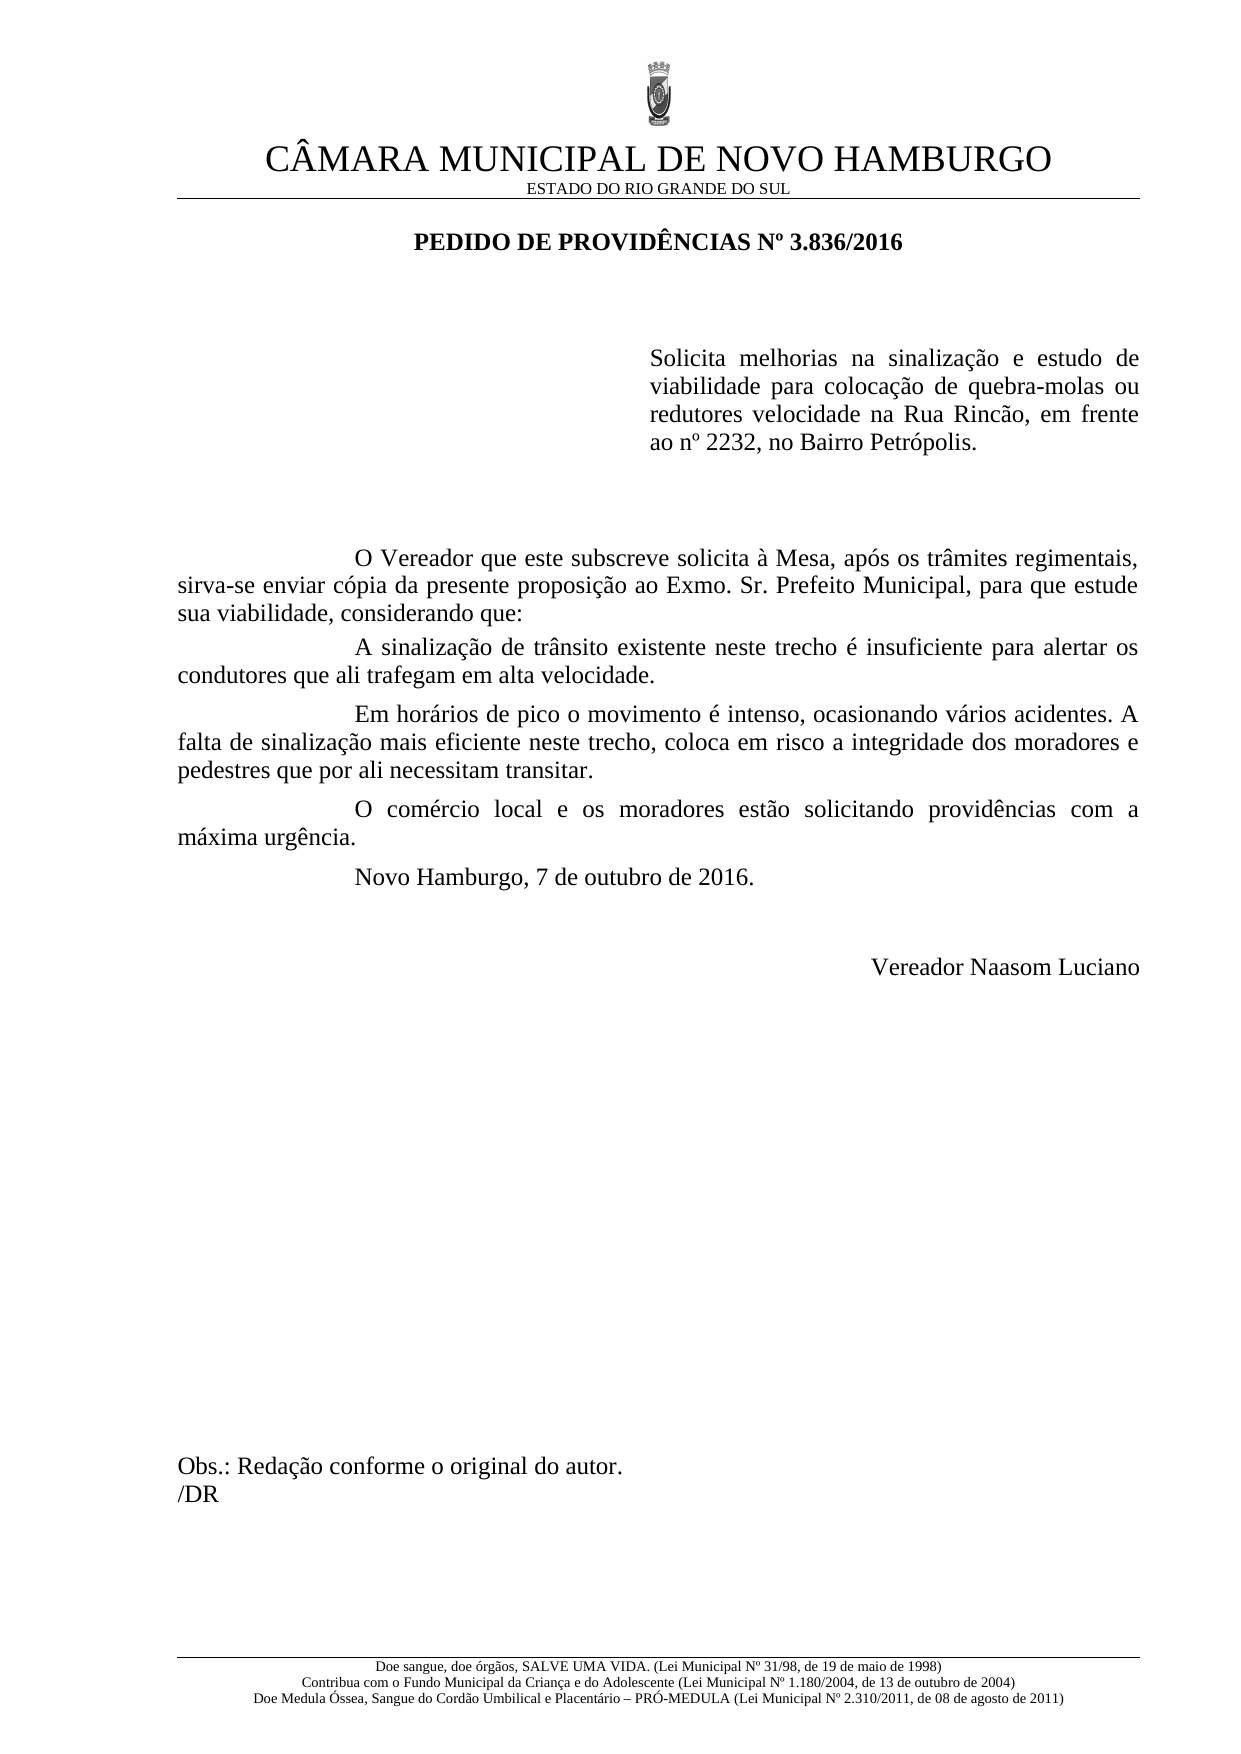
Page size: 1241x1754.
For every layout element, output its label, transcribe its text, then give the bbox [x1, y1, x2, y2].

text O Vereador que este subscreve solicita à Mesa, após os trâmites regimentais, sirva-se enviar cópia da presente proposição ao Exmo. Sr. Prefeito Municipal, para que estude sua viabilidade, considerando que: [177, 544, 1140, 627]
text A sinalização de trânsito existente neste trecho é insuficiente para alertar os condutores que ali trafegam em alta velocidade. [177, 633, 1140, 688]
text Em horários de pico o movimento é intenso, ocasionando vários acidentes. A falta de sinalização mais eficiente neste trecho, coloca em risco a integridade dos moradores e pedestres que por ali necessitam transitar. [177, 700, 1140, 783]
text /DR [177, 1480, 1140, 1508]
text O comércio local e os moradores estão solicitando providências com a máxima urgência. [177, 795, 1140, 851]
text Novo Hamburgo, 7 de outubro de 2016. [177, 863, 1140, 890]
text Vereador Naasom Luciano [768, 926, 1140, 981]
text Solicita melhorias na sinalização e estudo de viabilidade para colocação de quebra-molas ou redutores velocidade na Rua Rincão, em frente ao nº 2232, no Bairro Petrópolis. [649, 344, 1140, 455]
text PEDIDO DE PROVIDÊNCIAS Nº 3.836/2016 [177, 228, 1140, 256]
text Obs.: Redação conforme o original do autor. [177, 1452, 1140, 1480]
